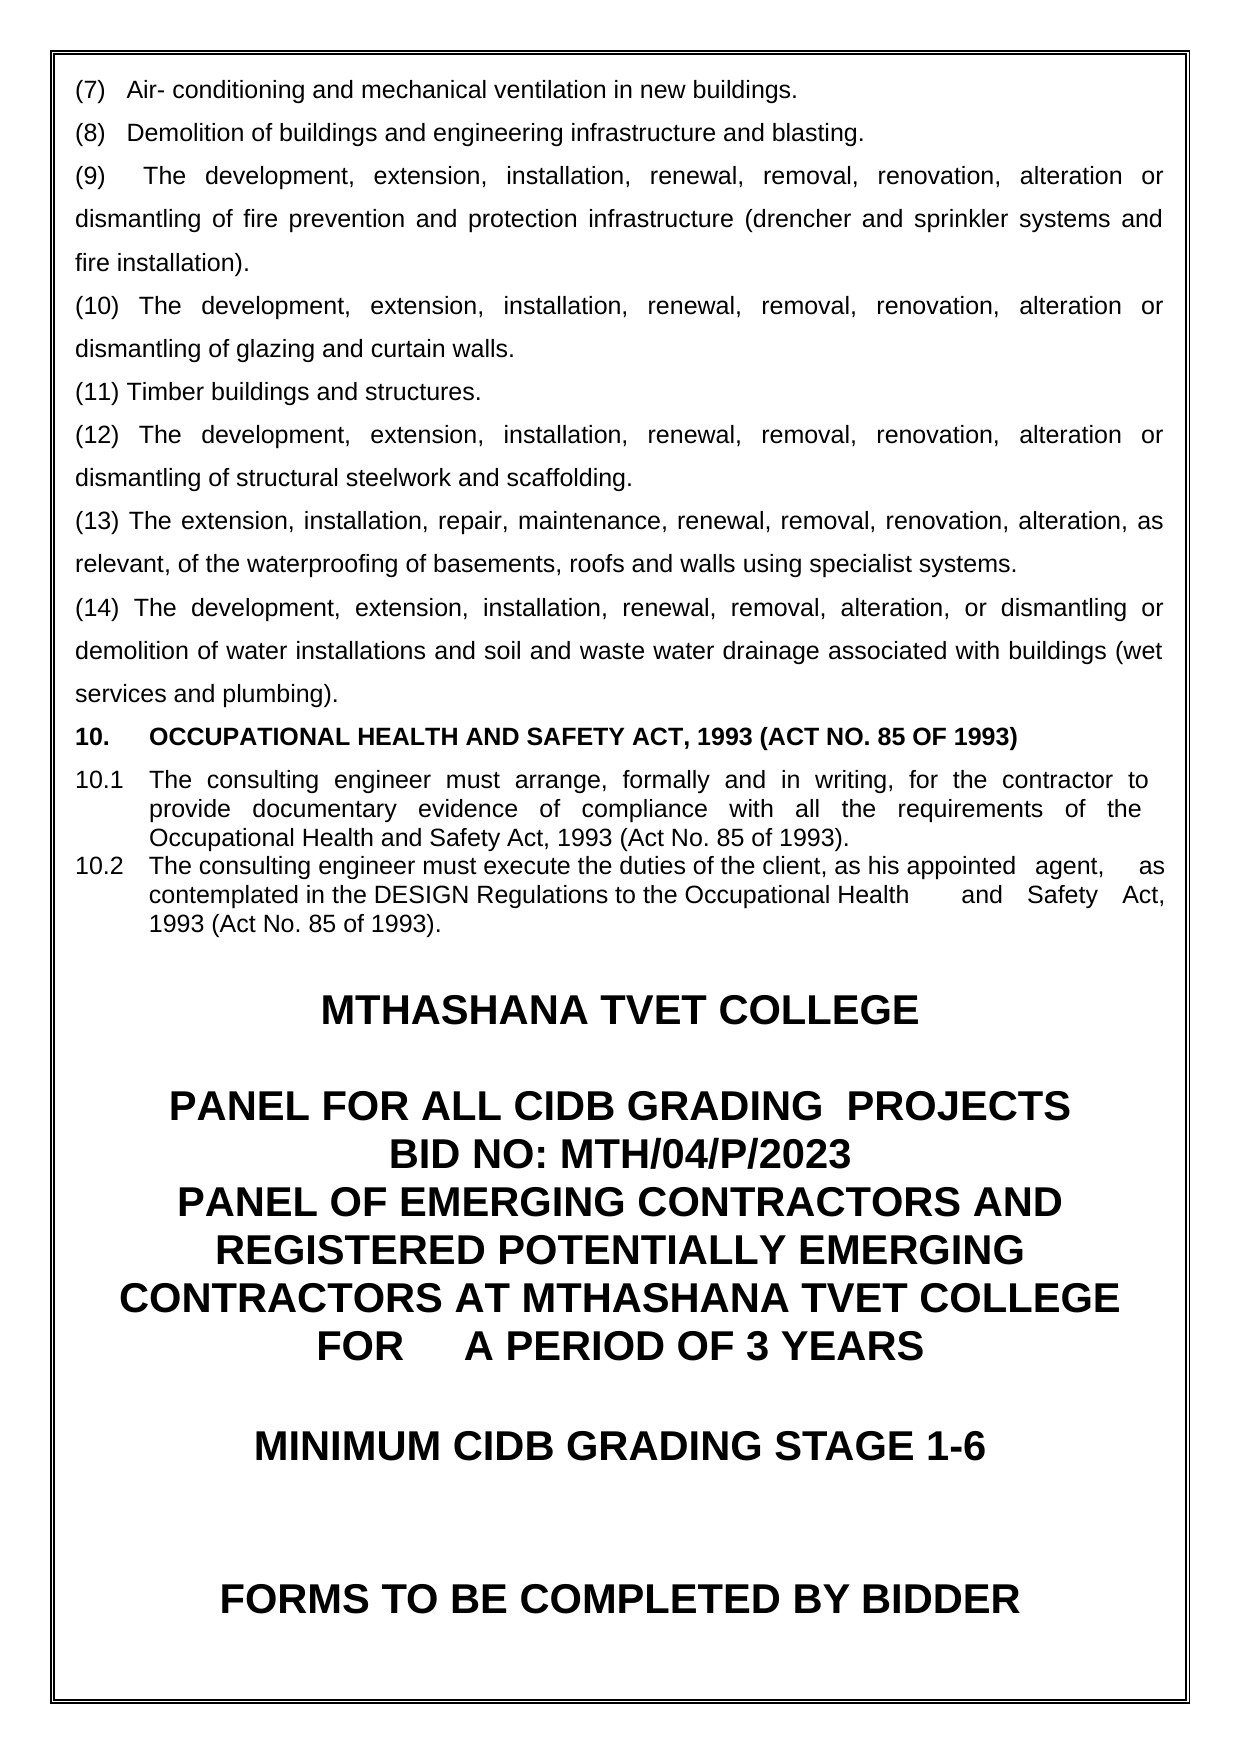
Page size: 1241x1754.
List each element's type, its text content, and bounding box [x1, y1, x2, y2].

text 10. OCCUPATIONAL HEALTH AND SAFETY ACT, 1993 (ACT NO. 85 OF 1993) [75, 722, 1165, 751]
text (8) Demolition of buildings and engineering infrastructure and blasting. [75, 118, 1165, 147]
text 10.1 The consulting engineer must arrange, formally and in writing, for the contractor to provide documentary evidence of compliance with all the requirements of the Occupational Health and Safety Act, 1993 (Act No. 85 of 1993). [75, 765, 1165, 851]
text FORMS TO BE COMPLETED BY BIDDER [75, 1575, 1165, 1623]
text PANEL FOR ALL CIDB GRADING PROJECTS [75, 1081, 1165, 1129]
text (7) Air- conditioning and mechanical ventilation in new buildings. [75, 75, 1165, 104]
text (10) The development, extension, installation, renewal, removal, renovation, alteration or dismantling of glazing and curtain walls. [75, 291, 1165, 362]
text (12) The development, extension, installation, renewal, removal, renovation, alteration or dismantling of structural steelwork and scaffolding. [75, 420, 1165, 492]
text (9) The development, extension, installation, renewal, removal, renovation, alteration or dismantling of fire prevention and protection infrastructure (drencher and sprinkler systems and fire installation). [75, 161, 1165, 276]
list MINIMUM CIDB GRADING STAGE 1-6 [75, 1421, 1165, 1469]
text PANEL OF EMERGING CONTRACTORS AND REGISTERED POTENTIALLY EMERGING CONTRACTORS AT MTHASHANA TVET COLLEGE FOR A PERIOD OF 3 YEARS [75, 1177, 1165, 1369]
text MTHASHANA TVET COLLEGE [75, 985, 1165, 1033]
text (14) The development, extension, installation, renewal, removal, alteration, or dismantling or demolition of water installations and soil and waste water drainage associated with buildings (wet services and plumbing). [75, 592, 1165, 707]
text (13) The extension, installation, repair, maintenance, renewal, removal, renovation, alteration, as relevant, of the waterproofing of basements, roofs and walls using specialist systems. [75, 506, 1165, 578]
text 10.2 The consulting engineer must execute the duties of the client, as his appointed agent, as contemplated in the DESIGN Regulations to the Occupational Health and Safety Act, 1993 (Act No. 85 of 1993). [75, 851, 1165, 937]
text BID NO: MTH/04/P/2023 [75, 1129, 1165, 1177]
text (11) Timber buildings and structures. [75, 377, 1165, 406]
